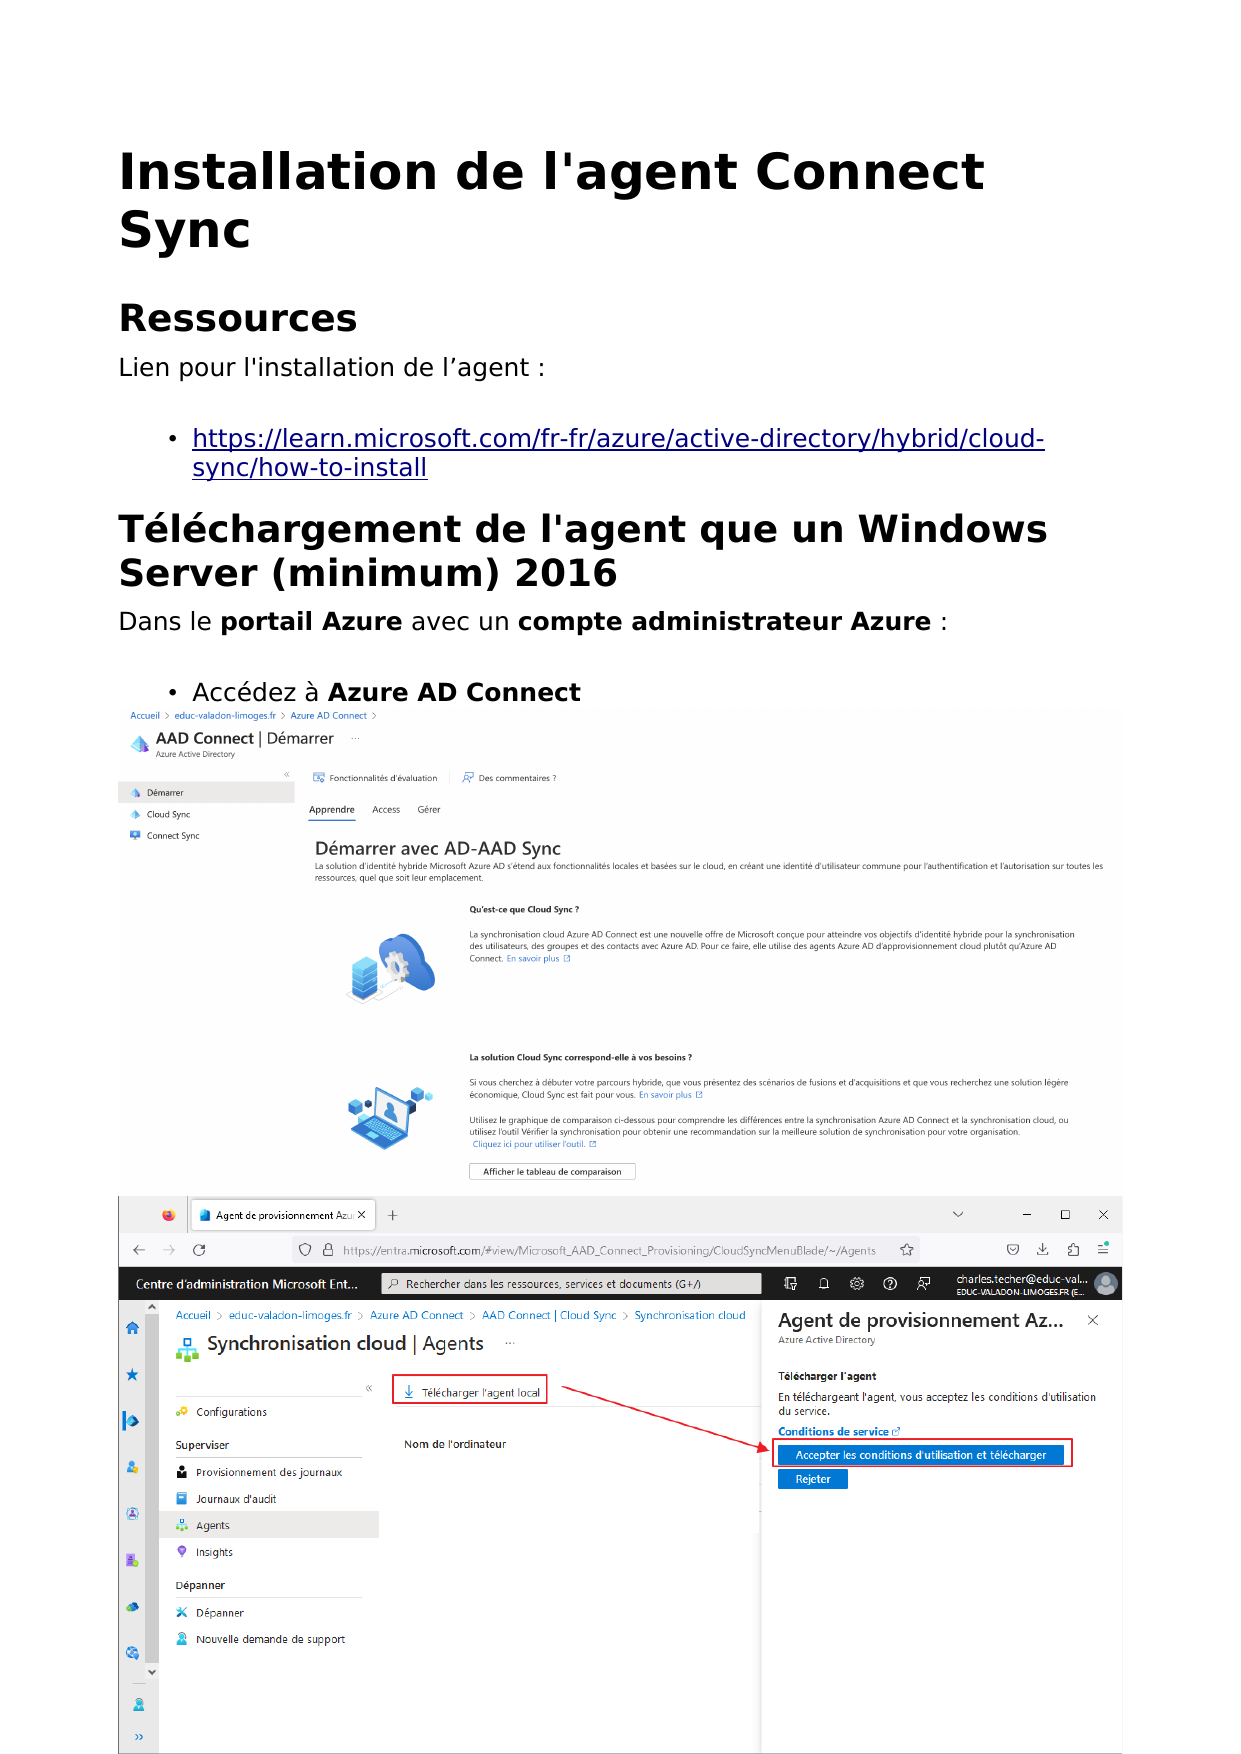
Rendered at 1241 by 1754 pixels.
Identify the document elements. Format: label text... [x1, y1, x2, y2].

text Lien pour l'installation de l’agent : [118, 353, 1122, 382]
subtitle Téléchargement de l'agent que un Windows Server (minimum) 2016 [118, 508, 1122, 595]
list Accédez à Azure AD Connect [177, 679, 1122, 707]
picture [118, 707, 1123, 1754]
list https://learn.microsoft.com/fr-fr/azure/active-directory/hybrid/cloud-sync/how-to-install [177, 424, 1122, 483]
subtitle Ressources [118, 297, 1122, 341]
subtitle Installation de l'agent Connect Sync [118, 143, 1122, 259]
text Dans le portail Azure avec un compte administrateur Azure : [118, 607, 1122, 637]
